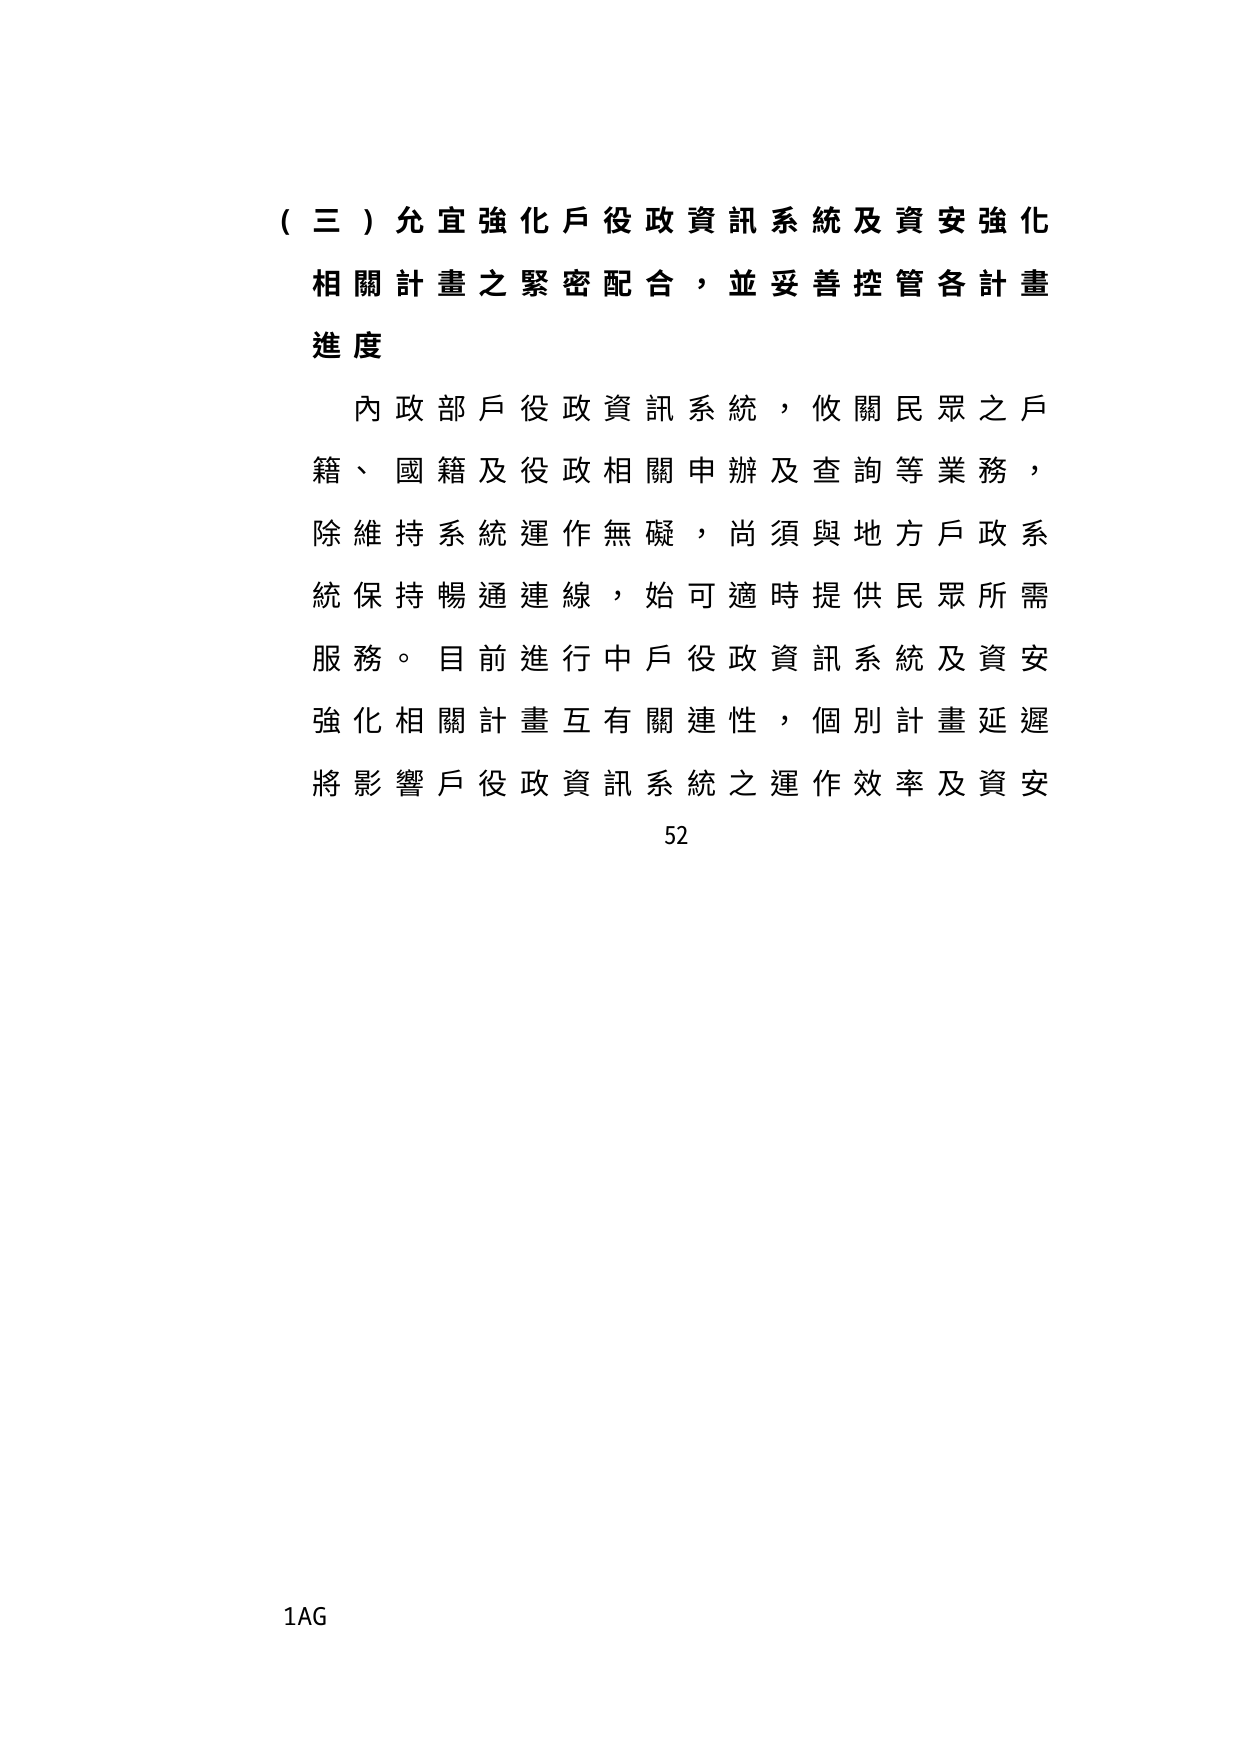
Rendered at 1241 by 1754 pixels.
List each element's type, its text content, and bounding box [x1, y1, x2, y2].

text 內政部戶役政資訊系統，攸關民眾之戶籍、國籍及役政相關申辦及查詢等業務，除維持系統運作無礙，尚須與地方戶政系統保持暢通連線，始可適時提供民眾所需服務。目前進行中戶役政資訊系統及資安強化相關計畫互有關連性，個別計畫延遲將影響戶役政資訊系統之運作效率及資安 [269, 365, 1056, 802]
text (三)允宜強化戶役政資訊系統及資安強化相關計畫之緊密配合，並妥善控管各計畫進度 [240, 177, 1056, 365]
